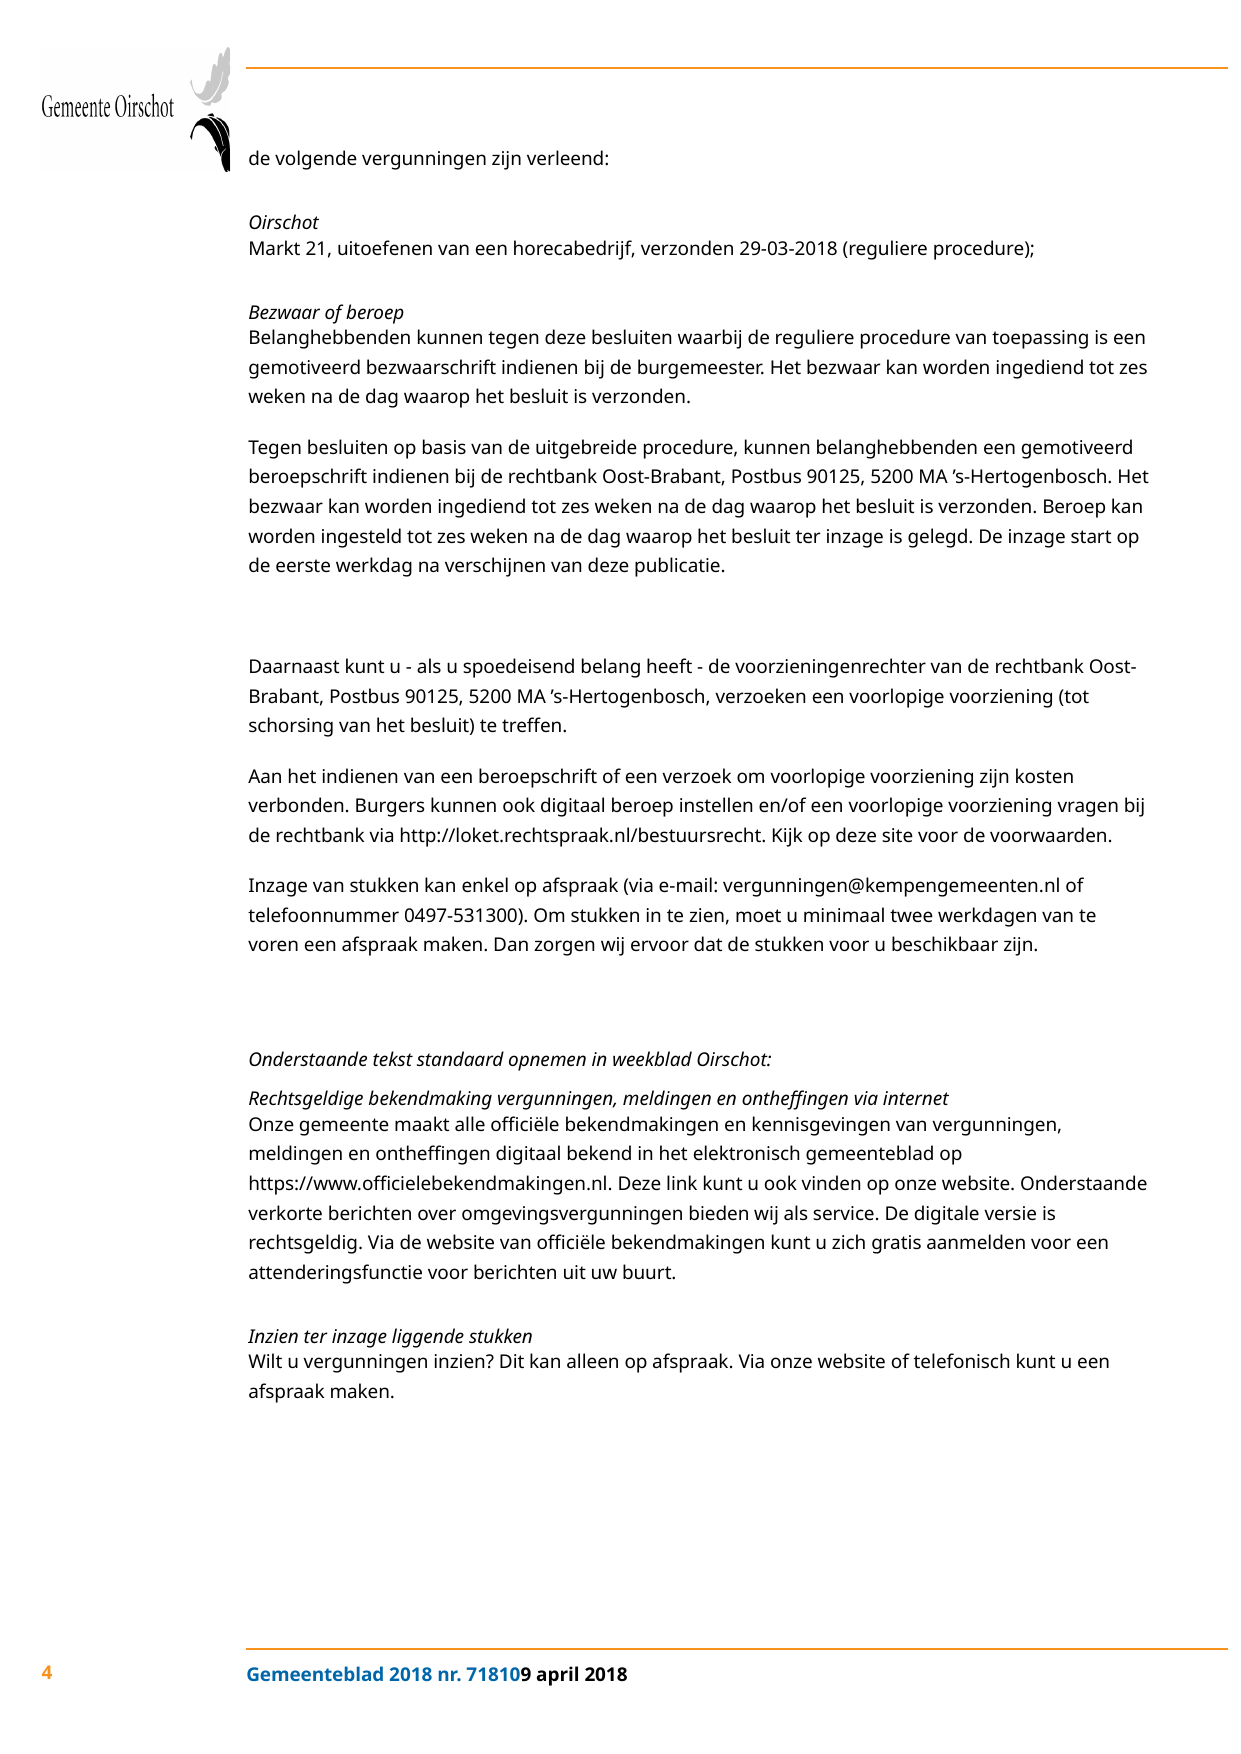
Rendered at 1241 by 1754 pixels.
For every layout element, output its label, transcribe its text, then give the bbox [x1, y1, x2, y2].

text Bezwaar of beroep [248, 299, 1152, 324]
text Inzien ter inzage liggende stukken [248, 1323, 1152, 1349]
text Onderstaande tekst standaard opnemen in weekblad Oirschot: [248, 1046, 1152, 1072]
text Markt 21, uitoefenen van een horecabedrijf, verzonden 29-03-2018 (reguliere procedure); [248, 235, 1152, 261]
text Tegen besluiten op basis van de uitgebreide procedure, kunnen belanghebbenden een gemotiveerd beroepschrift indienen bij de rechtbank Oost-Brabant, Postbus 90125, 5200 MA ’s-Hertogenbosch. Het bezwaar kan worden ingediend tot zes weken na de dag waarop het besluit is verzonden. Beroep kan worden ingesteld tot zes weken na de dag waarop het besluit ter inzage is gelegd. De inzage start op de eerste werkdag na verschijnen van deze publicatie. [248, 434, 1152, 578]
text Aan het indienen van een beroepschrift of een verzoek om voorlopige voorziening zijn kosten verbonden. Burgers kunnen ook digitaal beroep instellen en/of een voorlopige voorziening vragen bij de rechtbank via http://loket.rechtspraak.nl/bestuursrecht. Kijk op deze site voor de voorwaarden. [248, 763, 1152, 848]
text de volgende vergunningen zijn verleend: [248, 145, 1152, 171]
text Onze gemeente maakt alle officiële bekendmakingen en kennisgevingen van vergunningen, meldingen en ontheffingen digitaal bekend in het elektronisch gemeenteblad op https://www.officielebekendmakingen.nl. Deze link kunt u ook vinden op onze website. Onderstaande verkorte berichten over omgevingsvergunningen bieden wij als service. De digitale versie is rechtsgeldig. Via de website van officiële bekendmakingen kunt u zich gratis aanmelden voor een attenderingsfunctie voor berichten uit uw buurt. [248, 1111, 1152, 1285]
text Belanghebbenden kunnen tegen deze besluiten waarbij de reguliere procedure van toepassing is een gemotiveerd bezwaarschrift indienen bij de burgemeester. Het bezwaar kan worden ingediend tot zes weken na de dag waarop het besluit is verzonden. [248, 324, 1152, 409]
text Oirschot [248, 209, 1152, 235]
picture [41, 47, 231, 172]
text Inzage van stukken kan enkel op afspraak (via e-mail: vergunningen@kempengemeenten.nl of telefoonnummer 0497-531300). Om stukken in te zien, moet u minimaal twee werkdagen van te voren een afspraak maken. Dan zorgen wij ervoor dat de stukken voor u beschikbaar zijn. [248, 872, 1152, 957]
text Rechtsgeldige bekendmaking vergunningen, meldingen en ontheffingen via internet [248, 1085, 1152, 1111]
text Daarnaast kunt u - als u spoedeisend belang heeft - de voorzieningenrechter van de rechtbank Oost-Brabant, Postbus 90125, 5200 MA ’s-Hertogenbosch, verzoeken een voorlopige voorziening (tot schorsing van het besluit) te treffen. [248, 653, 1152, 738]
text Wilt u vergunningen inzien? Dit kan alleen op afspraak. Via onze website of telefonisch kunt u een afspraak maken. [248, 1349, 1152, 1404]
